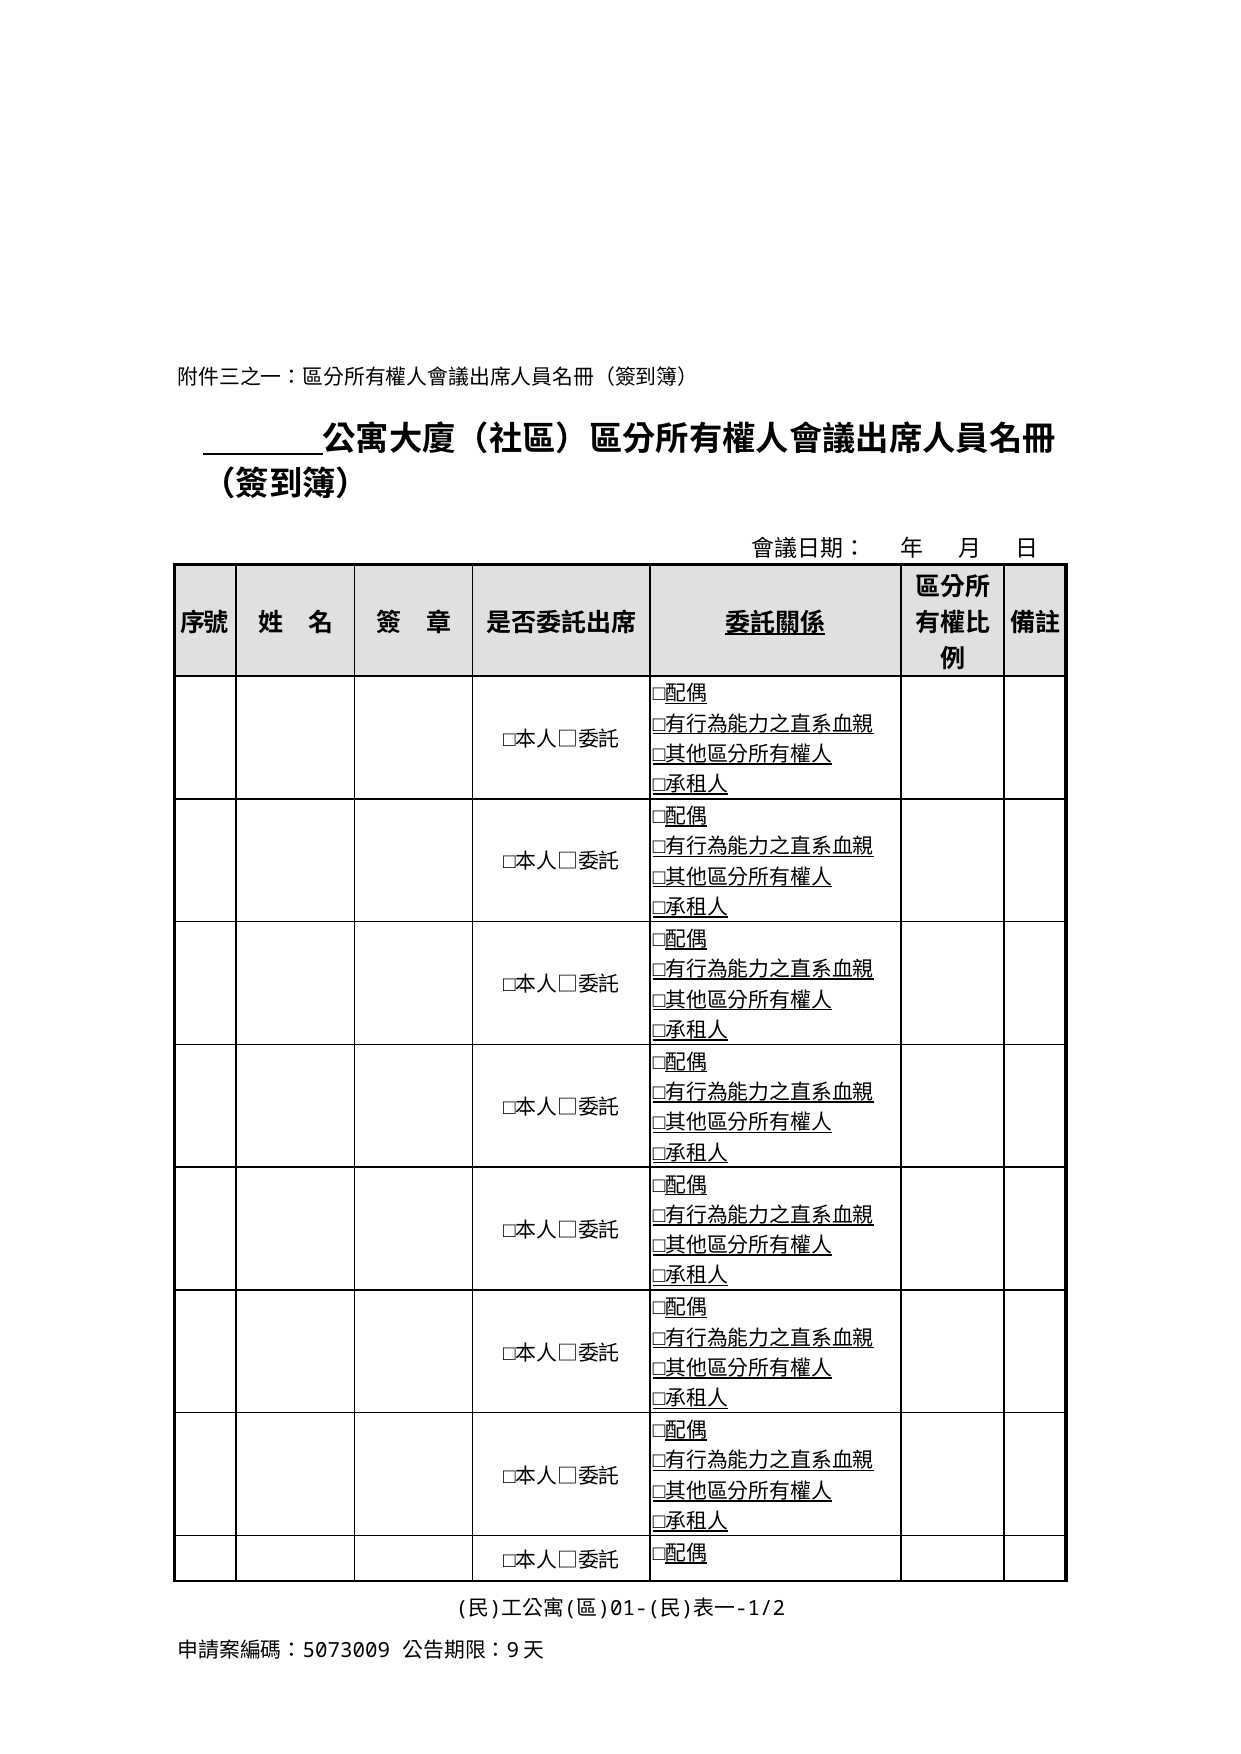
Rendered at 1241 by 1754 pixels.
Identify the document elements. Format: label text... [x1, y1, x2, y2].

text 會議日期： 年 月 日 [177, 530, 1038, 563]
table_cell □配偶 □有行為能力之直系血親 □其他區分所有權人 □承租人 [651, 1168, 900, 1289]
table_cell [176, 922, 235, 1043]
table_cell □本人□委託 [473, 800, 649, 921]
table_cell [176, 677, 235, 798]
table_cell [1005, 1291, 1064, 1412]
table_cell [237, 677, 354, 798]
table_cell [176, 1536, 235, 1580]
table_cell [237, 1168, 354, 1289]
table_cell [176, 1168, 235, 1289]
table_cell [355, 922, 472, 1043]
table_cell [902, 1045, 1003, 1166]
table_cell [902, 1536, 1003, 1580]
table_cell [902, 677, 1003, 798]
table_cell [1005, 1168, 1064, 1289]
table_cell □本人□委託 [473, 1045, 649, 1166]
table_cell [902, 922, 1003, 1043]
table_cell [902, 1413, 1003, 1535]
table_cell [355, 677, 472, 798]
table_cell [237, 1536, 354, 1580]
table_cell [355, 1413, 472, 1535]
table_cell □配偶 □有行為能力之直系血親 □其他區分所有權人 □承租人 [651, 922, 900, 1043]
table_header 備註 [1005, 566, 1064, 675]
table_cell □本人□委託 [473, 1291, 649, 1412]
table_header 序號 [176, 566, 235, 675]
table_cell □配偶 □有行為能力之直系血親 □其他區分所有權人 □承租人 [651, 1291, 900, 1412]
table_cell □本人□委託 [473, 677, 649, 798]
table_cell [176, 1413, 235, 1535]
table_header 區分所有權比例 [902, 566, 1003, 675]
table_cell □本人□委託 [473, 922, 649, 1043]
table_cell [1005, 1536, 1064, 1580]
table_cell [902, 1291, 1003, 1412]
table_cell [1005, 922, 1064, 1043]
table_cell [902, 800, 1003, 921]
text 公寓大廈（社區）區分所有權人會議出席人員名冊 （簽到簿） [202, 413, 1063, 505]
table_cell [237, 1291, 354, 1412]
table_cell [355, 1045, 472, 1166]
table_header 簽 章 [355, 566, 472, 675]
table_cell [355, 800, 472, 921]
table_cell □配偶 [651, 1536, 900, 1580]
table_header 是否委託出席 [473, 566, 649, 675]
table_cell [1005, 1413, 1064, 1535]
table_cell [176, 800, 235, 921]
table_cell [1005, 800, 1064, 921]
table_header 委託關係 [651, 566, 900, 675]
table_cell [176, 1045, 235, 1166]
table_cell [355, 1291, 472, 1412]
text 附件三之一：區分所有權人會議出席人員名冊（簽到簿） [177, 360, 1063, 391]
table_cell □配偶 □有行為能力之直系血親 □其他區分所有權人 □承租人 [651, 677, 900, 798]
table_cell □本人□委託 [473, 1413, 649, 1535]
table_cell [355, 1536, 472, 1580]
table_cell [237, 800, 354, 921]
table_cell □配偶 □有行為能力之直系血親 □其他區分所有權人 □承租人 [651, 1045, 900, 1166]
table_cell [237, 1045, 354, 1166]
table_cell [176, 1291, 235, 1412]
table_cell □本人□委託 [473, 1536, 649, 1580]
table_cell □配偶 □有行為能力之直系血親 □其他區分所有權人 □承租人 [651, 1413, 900, 1535]
table_cell □本人□委託 [473, 1168, 649, 1289]
table_cell [1005, 1045, 1064, 1166]
table_cell □配偶 □有行為能力之直系血親 □其他區分所有權人 □承租人 [651, 800, 900, 921]
table_cell [355, 1168, 472, 1289]
table_header 姓 名 [237, 566, 354, 675]
table_cell [237, 1413, 354, 1535]
table_cell [237, 922, 354, 1043]
table_cell [902, 1168, 1003, 1289]
table_cell [1005, 677, 1064, 798]
